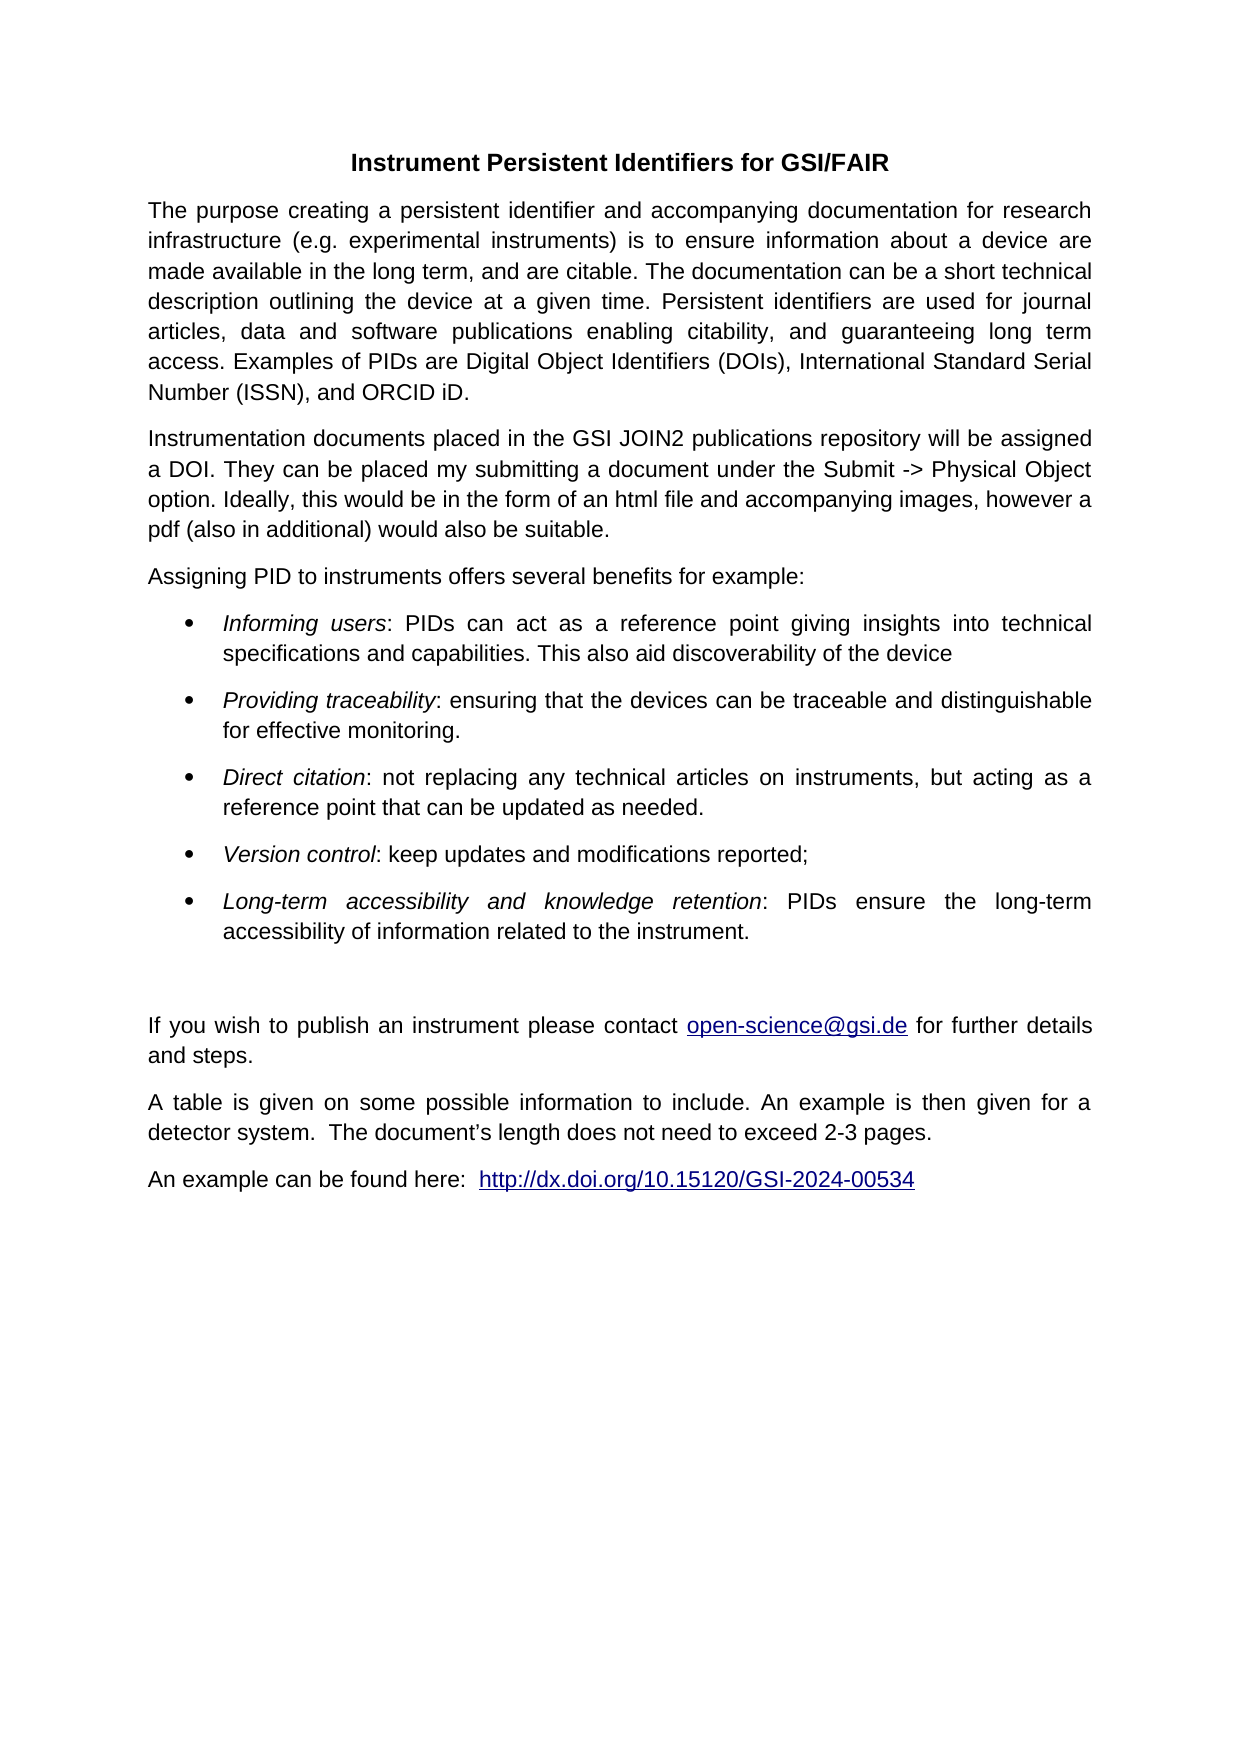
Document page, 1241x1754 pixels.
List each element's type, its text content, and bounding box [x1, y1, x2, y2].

text The purpose creating a persistent identifier and accompanying documentation for research infrastructure (e.g. experimental instruments) is to ensure information about a device are made available in the long term, and are citable. The documentation can be a short technical description outlining the device at a given time. Persistent identifiers are used for journal articles, data and software publications enabling citability, and guaranteeing long term access. Examples of PIDs are Digital Object Identifiers (DOIs), International Standard Serial Number (ISSN), and ORCID iD. [148, 197, 1093, 405]
list Providing traceability: ensuring that the devices can be traceable and distinguishable for effective monitoring. [185, 687, 1093, 743]
text Assigning PID to instruments offers several benefits for example: [148, 563, 1093, 589]
list Direct citation: not replacing any technical articles on instruments, but acting as a reference point that can be updated as needed. [185, 764, 1093, 821]
text A table is given on some possible information to include. An example is then given for a detector system. The document’s length does not need to exceed 2-3 pages. [148, 1089, 1093, 1146]
list Version control: keep updates and modifications reported; [185, 841, 1093, 867]
text An example can be found here: http://dx.doi.org/10.15120/GSI-2024-00534 [148, 1166, 1093, 1192]
list Long-term accessibility and knowledge retention: PIDs ensure the long-term accessibility of information related to the instrument. [185, 888, 1093, 944]
text Instrument Persistent Identifiers for GSI/FAIR [148, 148, 1093, 176]
text Instrumentation documents placed in the GSI JOIN2 publications repository will be assigned a DOI. They can be placed my submitting a document under the Submit -> Physical Object option. Ideally, this would be in the form of an html file and accompanying images, however a pdf (also in additional) would also be suitable. [148, 425, 1093, 542]
text If you wish to publish an instrument please contact open-science@gsi.de for further details and steps. [148, 1012, 1093, 1068]
list Informing users: PIDs can act as a reference point giving insights into technical specifications and capabilities. This also aid discoverability of the device [185, 610, 1093, 666]
